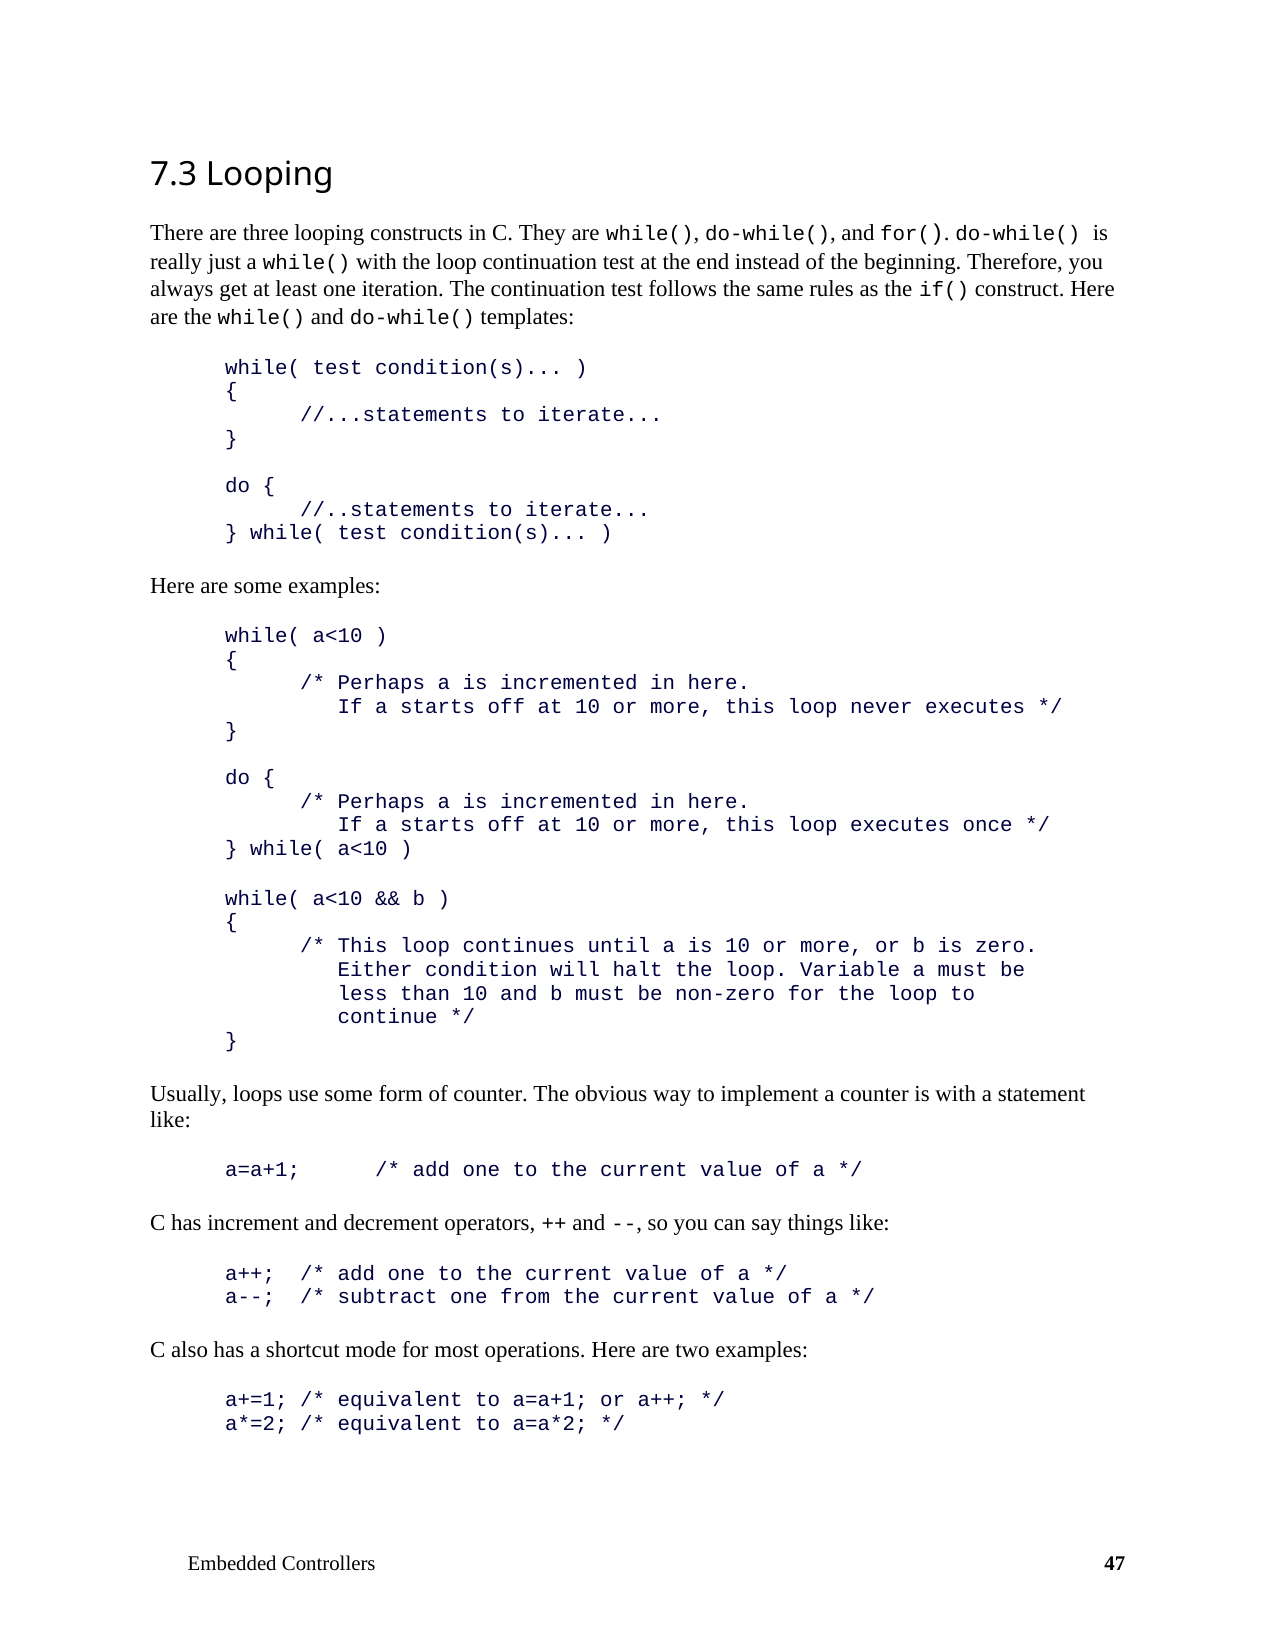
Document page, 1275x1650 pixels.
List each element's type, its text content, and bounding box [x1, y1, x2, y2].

text //..statements to iterate... [225, 499, 1125, 522]
text a--; /* subtract one from the current value of a */ [225, 1286, 1125, 1310]
text continue */ [225, 1006, 1125, 1030]
text /* Perhaps a is incremented in here. [225, 791, 1125, 814]
text /* Perhaps a is incremented in here. [225, 672, 1125, 696]
text There are three looping constructs in C. They are while(), do-while(), and for(). do-while() is really just a while() with the loop continuation test at the end instead of the beginning. Therefore, you always get at least one iteration. The continuation test follows the same rules as the if() construct. Here are the while() and do-while() templates: [150, 219, 1125, 331]
text C has increment and decrement operators, ++ and --, so you can say things like: [150, 1209, 1125, 1236]
text } while( test condition(s)... ) [225, 522, 1125, 546]
text a++; /* add one to the current value of a */ [225, 1263, 1125, 1286]
text while( a<10 && b ) [225, 888, 1125, 912]
text while( test condition(s)... ) [225, 357, 1125, 381]
text do { [225, 767, 1125, 791]
text a*=2; /* equivalent to a=a*2; */ [225, 1413, 1125, 1436]
text C also has a shortcut mode for most operations. Here are two examples: [150, 1336, 1125, 1363]
subtitle 7.3 Looping [150, 150, 1125, 195]
text } [225, 720, 1125, 743]
text Usually, loops use some form of counter. The obvious way to implement a counter is with a statement like: [150, 1080, 1125, 1132]
text Here are some examples: [150, 572, 1125, 599]
text while( a<10 ) [225, 625, 1125, 649]
text { [225, 649, 1125, 672]
text //...statements to iterate... [225, 404, 1125, 428]
text If a starts off at 10 or more, this loop executes once */ [225, 814, 1125, 838]
text a+=1; /* equivalent to a=a+1; or a++; */ [225, 1389, 1125, 1413]
text } while( a<10 ) [225, 838, 1125, 862]
text } [225, 1030, 1125, 1053]
text { [225, 912, 1125, 935]
text Either condition will halt the loop. Variable a must be [225, 959, 1125, 982]
text { [225, 381, 1125, 404]
text less than 10 and b must be non-zero for the loop to [225, 982, 1125, 1006]
text If a starts off at 10 or more, this loop never executes */ [225, 696, 1125, 720]
text a=a+1; /* add one to the current value of a */ [225, 1159, 1125, 1182]
text } [225, 428, 1125, 451]
text do { [225, 475, 1125, 499]
text /* This loop continues until a is 10 or more, or b is zero. [225, 935, 1125, 959]
